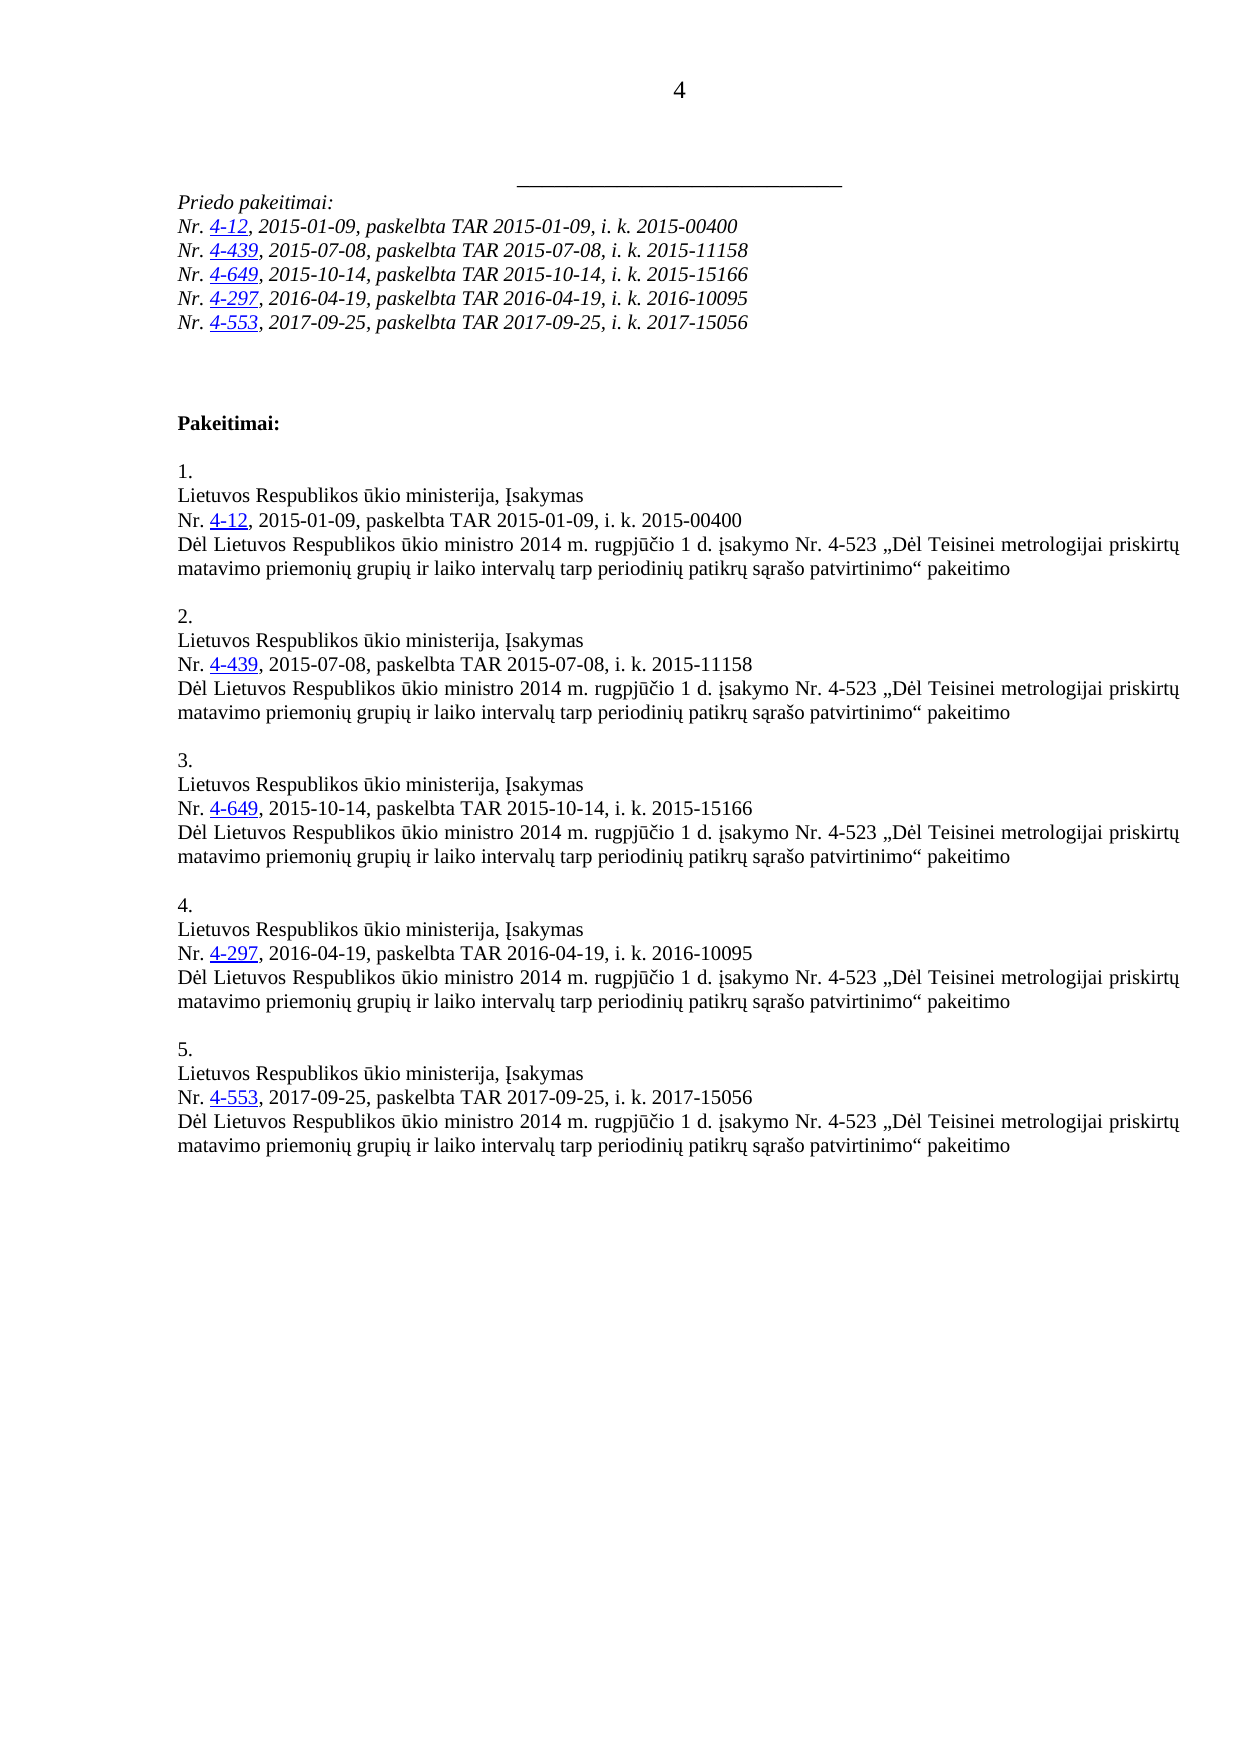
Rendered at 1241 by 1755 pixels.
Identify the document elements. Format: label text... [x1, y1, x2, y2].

text Nr. 4-439, 2015-07-08, paskelbta TAR 2015-07-08, i. k. 2015-11158 [177, 238, 1181, 262]
text Lietuvos Respublikos ūkio ministerija, Įsakymas [177, 628, 1181, 652]
text Dėl Lietuvos Respublikos ūkio ministro 2014 m. rugpjūčio 1 d. įsakymo Nr. 4-523 „Dėl Teisinei metrologijai priskirtų matavimo priemonių grupių ir laiko intervalų tarp periodinių patikrų sąrašo patvirtinimo“ pakeitimo [177, 965, 1181, 1013]
text Nr. 4-439, 2015-07-08, paskelbta TAR 2015-07-08, i. k. 2015-11158 [177, 652, 1181, 676]
text Nr. 4-12, 2015-01-09, paskelbta TAR 2015-01-09, i. k. 2015-00400 [177, 214, 1181, 238]
text Priedo pakeitimai: [177, 190, 1181, 214]
text Nr. 4-649, 2015-10-14, paskelbta TAR 2015-10-14, i. k. 2015-15166 [177, 262, 1181, 286]
text Dėl Lietuvos Respublikos ūkio ministro 2014 m. rugpjūčio 1 d. įsakymo Nr. 4-523 „Dėl Teisinei metrologijai priskirtų matavimo priemonių grupių ir laiko intervalų tarp periodinių patikrų sąrašo patvirtinimo“ pakeitimo [177, 532, 1181, 580]
text Lietuvos Respublikos ūkio ministerija, Įsakymas [177, 772, 1181, 796]
text 5. [177, 1037, 1181, 1061]
text 4. [177, 892, 1181, 917]
text Lietuvos Respublikos ūkio ministerija, Įsakymas [177, 483, 1181, 507]
text 1. [177, 459, 1181, 483]
text 3. [177, 748, 1181, 772]
text Nr. 4-553, 2017-09-25, paskelbta TAR 2017-09-25, i. k. 2017-15056 [177, 310, 1181, 334]
text Nr. 4-649, 2015-10-14, paskelbta TAR 2015-10-14, i. k. 2015-15166 [177, 796, 1181, 820]
text Lietuvos Respublikos ūkio ministerija, Įsakymas [177, 917, 1181, 941]
text Nr. 4-12, 2015-01-09, paskelbta TAR 2015-01-09, i. k. 2015-00400 [177, 507, 1181, 532]
text Dėl Lietuvos Respublikos ūkio ministro 2014 m. rugpjūčio 1 d. įsakymo Nr. 4-523 „Dėl Teisinei metrologijai priskirtų matavimo priemonių grupių ir laiko intervalų tarp periodinių patikrų sąrašo patvirtinimo“ pakeitimo [177, 676, 1181, 724]
text Dėl Lietuvos Respublikos ūkio ministro 2014 m. rugpjūčio 1 d. įsakymo Nr. 4-523 „Dėl Teisinei metrologijai priskirtų matavimo priemonių grupių ir laiko intervalų tarp periodinių patikrų sąrašo patvirtinimo“ pakeitimo [177, 820, 1181, 868]
text Lietuvos Respublikos ūkio ministerija, Įsakymas [177, 1061, 1181, 1085]
text __________________________ [177, 161, 1181, 190]
text Nr. 4-553, 2017-09-25, paskelbta TAR 2017-09-25, i. k. 2017-15056 [177, 1085, 1181, 1109]
text 2. [177, 604, 1181, 628]
text Nr. 4-297, 2016-04-19, paskelbta TAR 2016-04-19, i. k. 2016-10095 [177, 941, 1181, 965]
text Pakeitimai: [177, 411, 1181, 435]
text Nr. 4-297, 2016-04-19, paskelbta TAR 2016-04-19, i. k. 2016-10095 [177, 286, 1181, 310]
text Dėl Lietuvos Respublikos ūkio ministro 2014 m. rugpjūčio 1 d. įsakymo Nr. 4-523 „Dėl Teisinei metrologijai priskirtų matavimo priemonių grupių ir laiko intervalų tarp periodinių patikrų sąrašo patvirtinimo“ pakeitimo [177, 1109, 1181, 1157]
